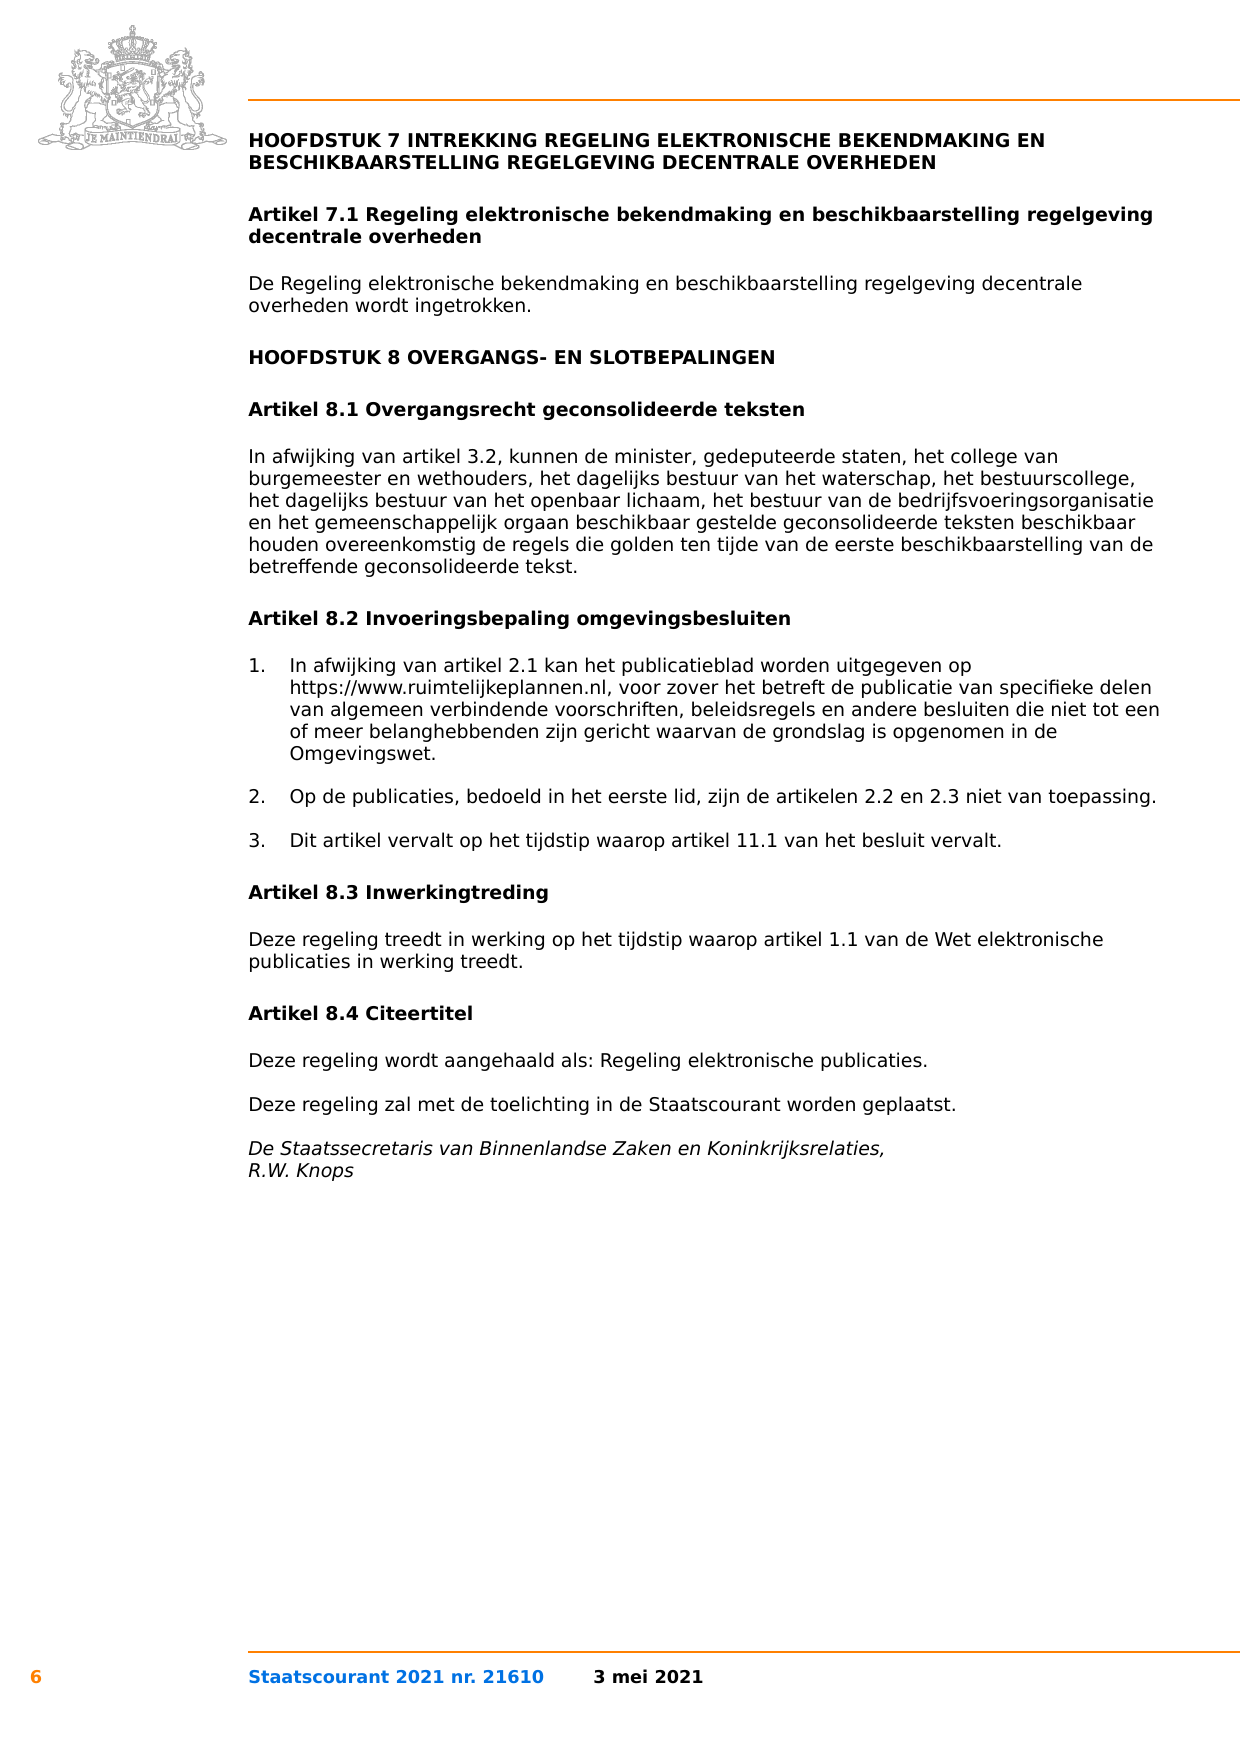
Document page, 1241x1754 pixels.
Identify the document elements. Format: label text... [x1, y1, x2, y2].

text De Staatssecretaris van Binnenlandse Zaken en Koninkrijksrelaties, R.W. Knops [248, 1138, 1163, 1182]
text In afwijking van artikel 3.2, kunnen de minister, gedeputeerde staten, het college van burgemeester en wethouders, het dagelijks bestuur van het waterschap, het bestuurscollege, het dagelijks bestuur van het openbaar lichaam, het bestuur van de bedrijfsvoeringsorganisatie en het gemeenschappelijk orgaan beschikbaar gestelde geconsolideerde teksten beschikbaar houden overeenkomstig de regels die golden ten tijde van de eerste beschikbaarstelling van de betreffende geconsolideerde tekst. [248, 446, 1163, 578]
text Deze regeling zal met de toelichting in de Staatscourant worden geplaatst. [248, 1094, 1163, 1116]
picture [38, 25, 227, 150]
subtitle Artikel 8.2 Invoeringsbepaling omgevingsbesluiten [248, 608, 1163, 629]
subtitle Artikel 8.1 Overgangsrecht geconsolideerde teksten [248, 399, 1163, 421]
subtitle Artikel 8.4 Citeertitel [248, 1003, 1163, 1025]
text Deze regeling treedt in werking op het tijdstip waarop artikel 1.1 van de Wet elektronische publicaties in werking treedt. [248, 929, 1163, 973]
subtitle Artikel 7.1 Regeling elektronische bekendmaking en beschikbaarstelling regelgeving decentrale overheden [248, 204, 1163, 248]
text Deze regeling wordt aangehaald als: Regeling elektronische publicaties. [248, 1050, 1163, 1072]
subtitle HOOFDSTUK 7 INTREKKING REGELING ELEKTRONISCHE BEKENDMAKING EN BESCHIKBAARSTELLING REGELGEVING DECENTRALE OVERHEDEN [248, 130, 1163, 174]
text 3. Dit artikel vervalt op het tijdstip waarop artikel 11.1 van het besluit vervalt. [248, 830, 1163, 852]
subtitle Artikel 8.3 Inwerkingtreding [248, 882, 1163, 904]
text 1. In afwijking van artikel 2.1 kan het publicatieblad worden uitgegeven op https://www.ruimtelijkeplannen.nl, voor zover het betreft de publicatie van specifieke delen van algemeen verbindende voorschriften, beleidsregels en andere besluiten die niet tot een of meer belanghebbenden zijn gericht waarvan de grondslag is opgenomen in de Omgevingswet. [248, 654, 1163, 764]
text De Regeling elektronische bekendmaking en beschikbaarstelling regelgeving decentrale overheden wordt ingetrokken. [248, 273, 1163, 317]
text 2. Op de publicaties, bedoeld in het eerste lid, zijn de artikelen 2.2 en 2.3 niet van toepassing. [248, 786, 1163, 808]
subtitle HOOFDSTUK 8 OVERGANGS- EN SLOTBEPALINGEN [248, 347, 1163, 369]
